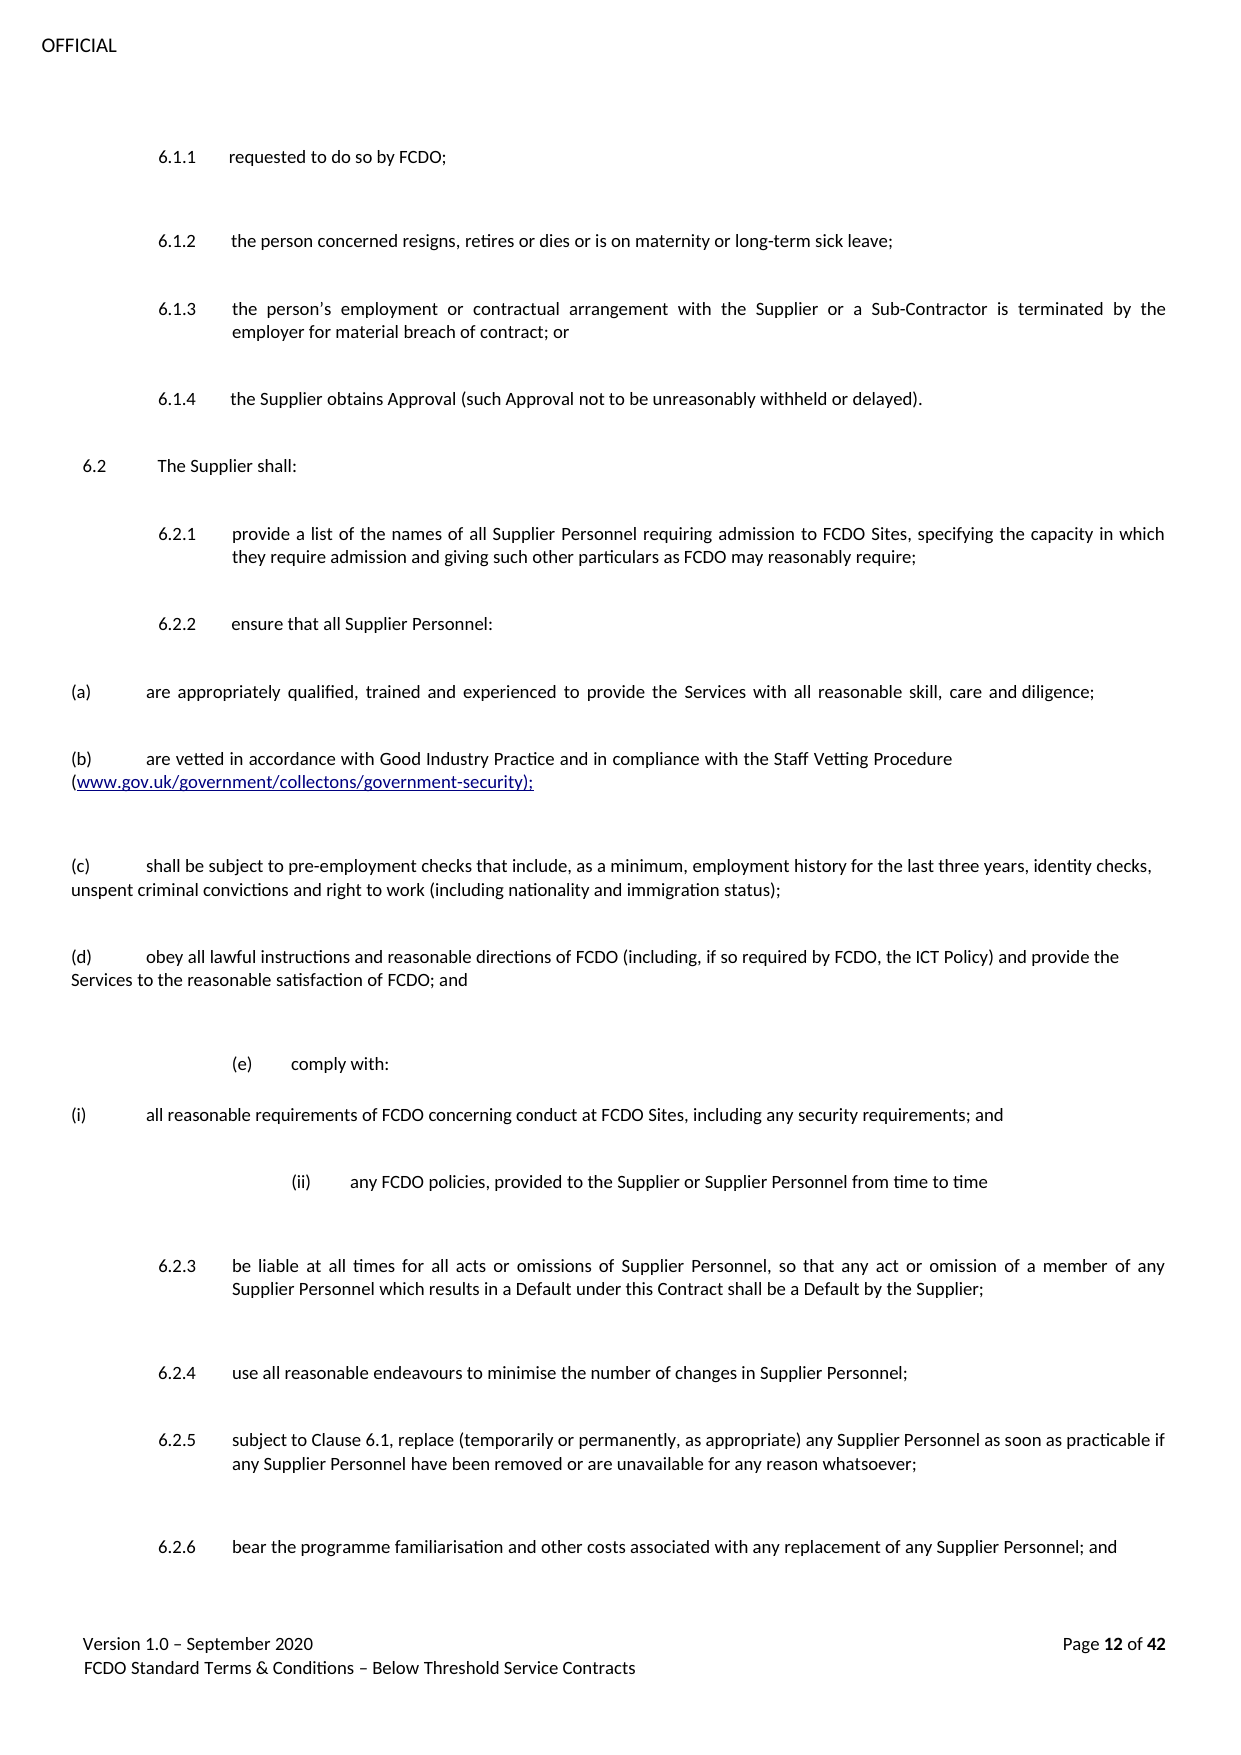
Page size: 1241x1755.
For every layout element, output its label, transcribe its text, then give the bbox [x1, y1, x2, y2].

list ensure that all Supplier Personnel: [158, 612, 1178, 635]
list the Supplier obtains Approval (such Approval not to be unreasonably withheld or delayed). [158, 387, 1178, 410]
list shall be subject to pre-employment checks that include, as a minimum, employment history for the last three years, identity checks, unspent criminal convictions and right to work (including nationality and immigration status); [71, 854, 1166, 901]
list provide a list of the names of all Supplier Personnel requiring admission to FCDO Sites, specifying the capacity in which they require admission and giving such other particulars as FCDO may reasonably require; [158, 522, 1166, 568]
list all reasonable requirements of FCDO concerning conduct at FCDO Sites, including any security requirements; and [71, 1103, 1166, 1126]
list comply with: [232, 1052, 1178, 1075]
list be liable at all times for all acts or omissions of Supplier Personnel, so that any act or omission of a member of any Supplier Personnel which results in a Default under this Contract shall be a Default by the Supplier; [158, 1254, 1166, 1300]
list obey all lawful instructions and reasonable directions of FCDO (including, if so required by FCDO, the ICT Policy) and provide the Services to the reasonable satisfaction of FCDO; and [71, 945, 1167, 991]
list the person’s employment or contractual arrangement with the Supplier or a Sub-Contractor is terminated by the employer for material breach of contract; or [158, 297, 1166, 343]
list any FCDO policies, provided to the Supplier or Supplier Personnel from time to time [0, 1170, 987, 1193]
list The Supplier shall: [82, 454, 1178, 477]
list are vetted in accordance with Good Industry Practice and in compliance with the Staff Vetting Procedure (www.gov.uk/government/collectons/government-security); [71, 747, 1166, 793]
list requested to do so by FCDO; [158, 145, 1178, 168]
list use all reasonable endeavours to minimise the number of changes in Supplier Personnel; [158, 1361, 1178, 1384]
list are appropriately qualified, trained and experienced to provide the Services with all reasonable skill, care and diligence; [71, 680, 1165, 703]
list bear the programme familiarisation and other costs associated with any replacement of any Supplier Personnel; and [158, 1535, 1178, 1558]
list the person concerned resigns, retires or dies or is on maternity or long-term sick leave; [158, 229, 1178, 252]
list subject to Clause 6.1, replace (temporarily or permanently, as appropriate) any Supplier Personnel as soon as practicable if any Supplier Personnel have been removed or are unavailable for any reason whatsoever; [158, 1428, 1166, 1474]
